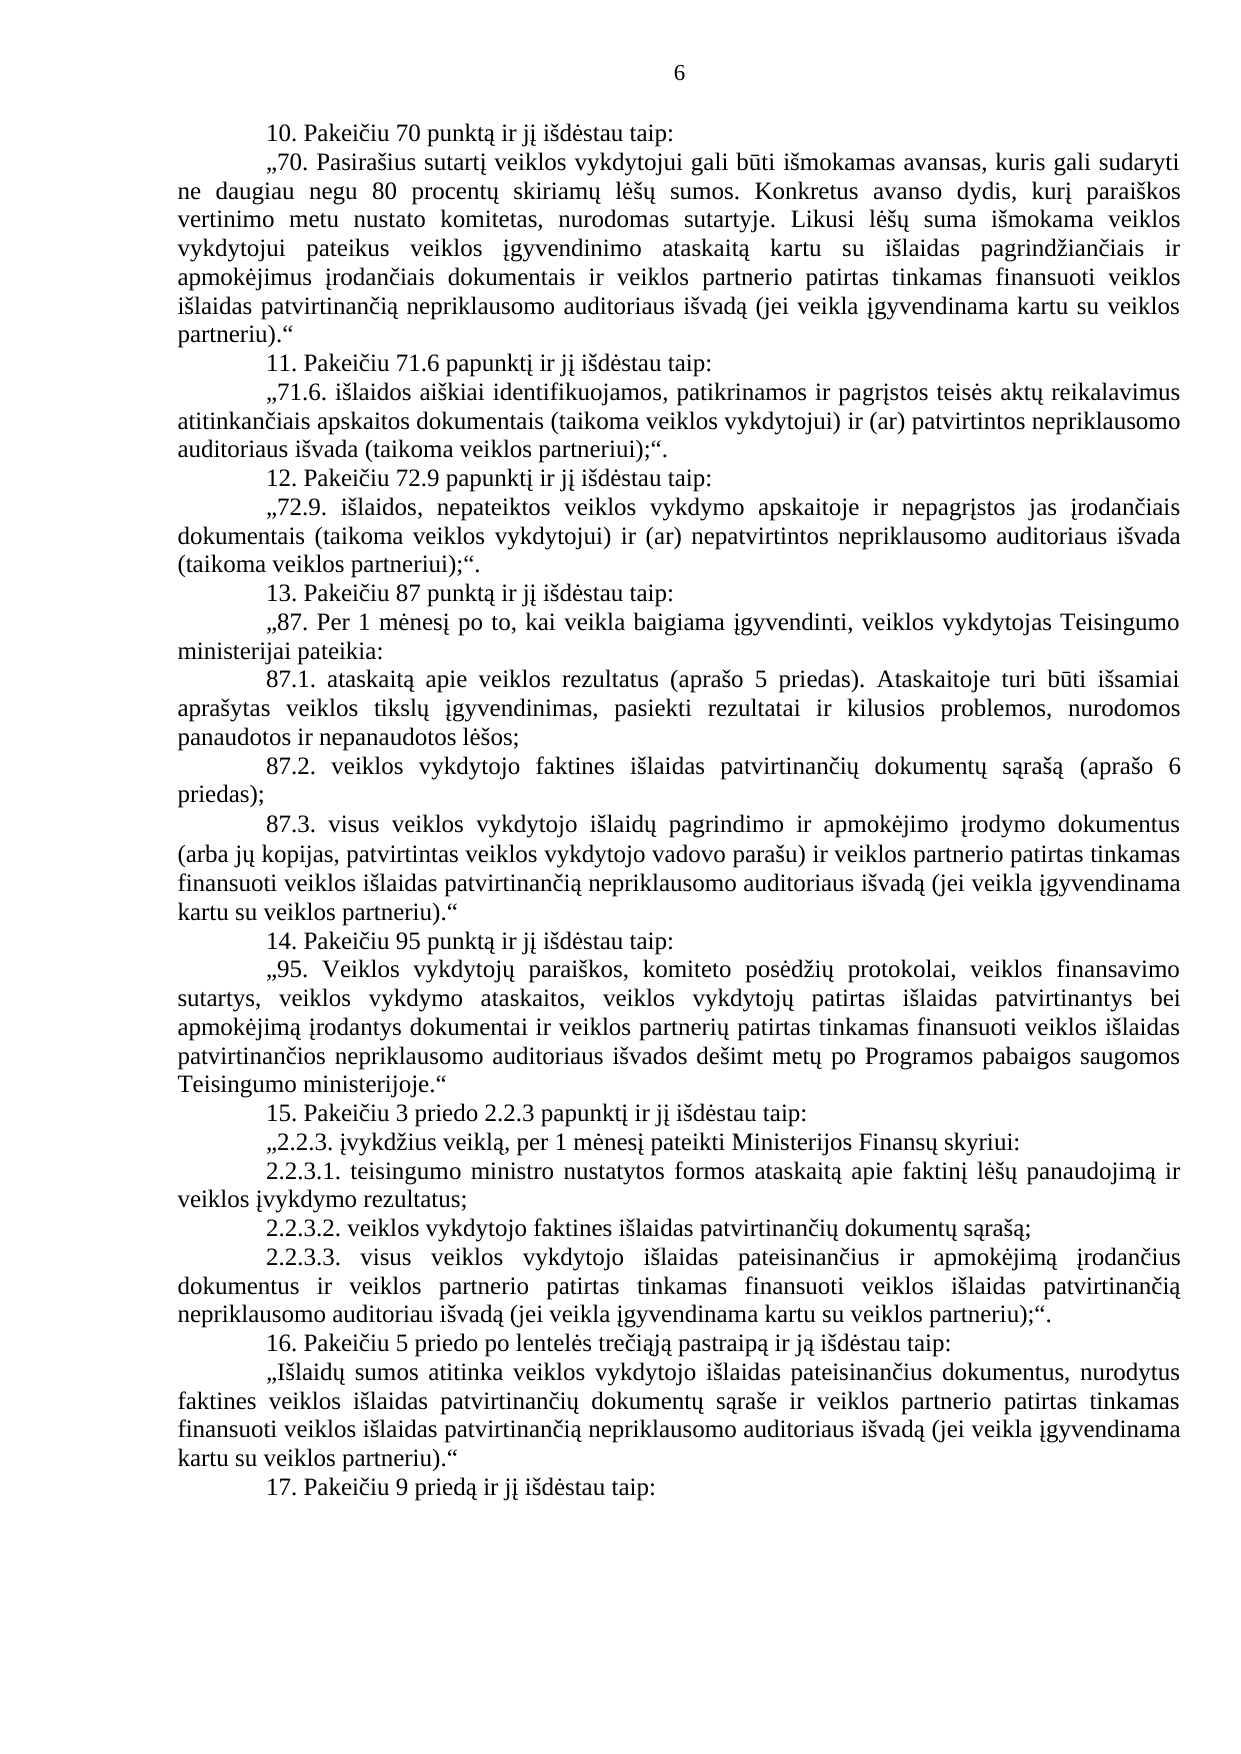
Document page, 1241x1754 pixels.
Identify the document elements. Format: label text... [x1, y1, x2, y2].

text „2.2.3. įvykdžius veiklą, per 1 mėnesį pateikti Ministerijos Finansų skyriui: [177, 1127, 1181, 1156]
text „70. Pasirašius sutartį veiklos vykdytojui gali būti išmokamas avansas, kuris gali sudaryti ne daugiau negu 80 procentų skiriamų lėšų sumos. Konkretus avanso dydis, kurį paraiškos vertinimo metu nustato komitetas, nurodomas sutartyje. Likusi lėšų suma išmokama veiklos vykdytojui pateikus veiklos įgyvendinimo ataskaitą kartu su išlaidas pagrindžiančiais ir apmokėjimus įrodančiais dokumentais ir veiklos partnerio patirtas tinkamas finansuoti veiklos išlaidas patvirtinančią nepriklausomo auditoriaus išvadą (jei veikla įgyvendinama kartu su veiklos partneriu).“ [177, 147, 1181, 348]
text 2.2.3.3. visus veiklos vykdytojo išlaidas pateisinančius ir apmokėjimą įrodančius dokumentus ir veiklos partnerio patirtas tinkamas finansuoti veiklos išlaidas patvirtinančią nepriklausomo auditoriau išvadą (jei veikla įgyvendinama kartu su veiklos partneriu);“. [177, 1242, 1181, 1328]
text „72.9. išlaidos, nepateiktos veiklos vykdymo apskaitoje ir nepagrįstos jas įrodančiais dokumentais (taikoma veiklos vykdytojui) ir (ar) nepatvirtintos nepriklausomo auditoriaus išvada (taikoma veiklos partneriui);“. [177, 492, 1181, 578]
text „95. Veiklos vykdytojų paraiškos, komiteto posėdžių protokolai, veiklos finansavimo sutartys, veiklos vykdymo ataskaitos, veiklos vykdytojų patirtas išlaidas patvirtinantys bei apmokėjimą įrodantys dokumentai ir veiklos partnerių patirtas tinkamas finansuoti veiklos išlaidas patvirtinančios nepriklausomo auditoriaus išvados dešimt metų po Programos pabaigos saugomos Teisingumo ministerijoje.“ [177, 954, 1181, 1098]
text 16. Pakeičiu 5 priedo po lentelės trečiąją pastraipą ir ją išdėstau taip: [177, 1328, 1181, 1357]
text 17. Pakeičiu 9 priedą ir jį išdėstau taip: [177, 1472, 1181, 1501]
text „71.6. išlaidos aiškiai identifikuojamos, patikrinamos ir pagrįstos teisės aktų reikalavimus atitinkančiais apskaitos dokumentais (taikoma veiklos vykdytojui) ir (ar) patvirtintos nepriklausomo auditoriaus išvada (taikoma veiklos partneriui);“. [177, 377, 1181, 463]
text 10. Pakeičiu 70 punktą ir jį išdėstau taip: [177, 118, 1181, 147]
text 14. Pakeičiu 95 punktą ir jį išdėstau taip: [177, 926, 1181, 954]
text 12. Pakeičiu 72.9 papunktį ir jį išdėstau taip: [177, 463, 1181, 492]
text 87.1. ataskaitą apie veiklos rezultatus (aprašo 5 priedas). Ataskaitoje turi būti išsamiai aprašytas veiklos tikslų įgyvendinimas, pasiekti rezultatai ir kilusios problemos, nurodomos panaudotos ir nepanaudotos lėšos; [177, 664, 1181, 751]
text 2.2.3.1. teisingumo ministro nustatytos formos ataskaitą apie faktinį lėšų panaudojimą ir veiklos įvykdymo rezultatus; [177, 1156, 1181, 1213]
text 11. Pakeičiu 71.6 papunktį ir jį išdėstau taip: [177, 348, 1181, 377]
text 87.2. veiklos vykdytojo faktines išlaidas patvirtinančių dokumentų sąrašą (aprašo 6 priedas); [177, 751, 1181, 808]
text 87.3. visus veiklos vykdytojo išlaidų pagrindimo ir apmokėjimo įrodymo dokumentus (arba jų kopijas, patvirtintas veiklos vykdytojo vadovo parašu) ir veiklos partnerio patirtas tinkamas finansuoti veiklos išlaidas patvirtinančią nepriklausomo auditoriaus išvadą (jei veikla įgyvendinama kartu su veiklos partneriu).“ [177, 808, 1181, 926]
text „Išlaidų sumos atitinka veiklos vykdytojo išlaidas pateisinančius dokumentus, nurodytus faktines veiklos išlaidas patvirtinančių dokumentų sąraše ir veiklos partnerio patirtas tinkamas finansuoti veiklos išlaidas patvirtinančią nepriklausomo auditoriaus išvadą (jei veikla įgyvendinama kartu su veiklos partneriu).“ [177, 1357, 1181, 1472]
text 13. Pakeičiu 87 punktą ir jį išdėstau taip: [177, 578, 1181, 607]
text „87. Per 1 mėnesį po to, kai veikla baigiama įgyvendinti, veiklos vykdytojas Teisingumo ministerijai pateikia: [177, 607, 1181, 664]
text 2.2.3.2. veiklos vykdytojo faktines išlaidas patvirtinančių dokumentų sąrašą; [177, 1213, 1181, 1242]
text 15. Pakeičiu 3 priedo 2.2.3 papunktį ir jį išdėstau taip: [177, 1098, 1181, 1127]
